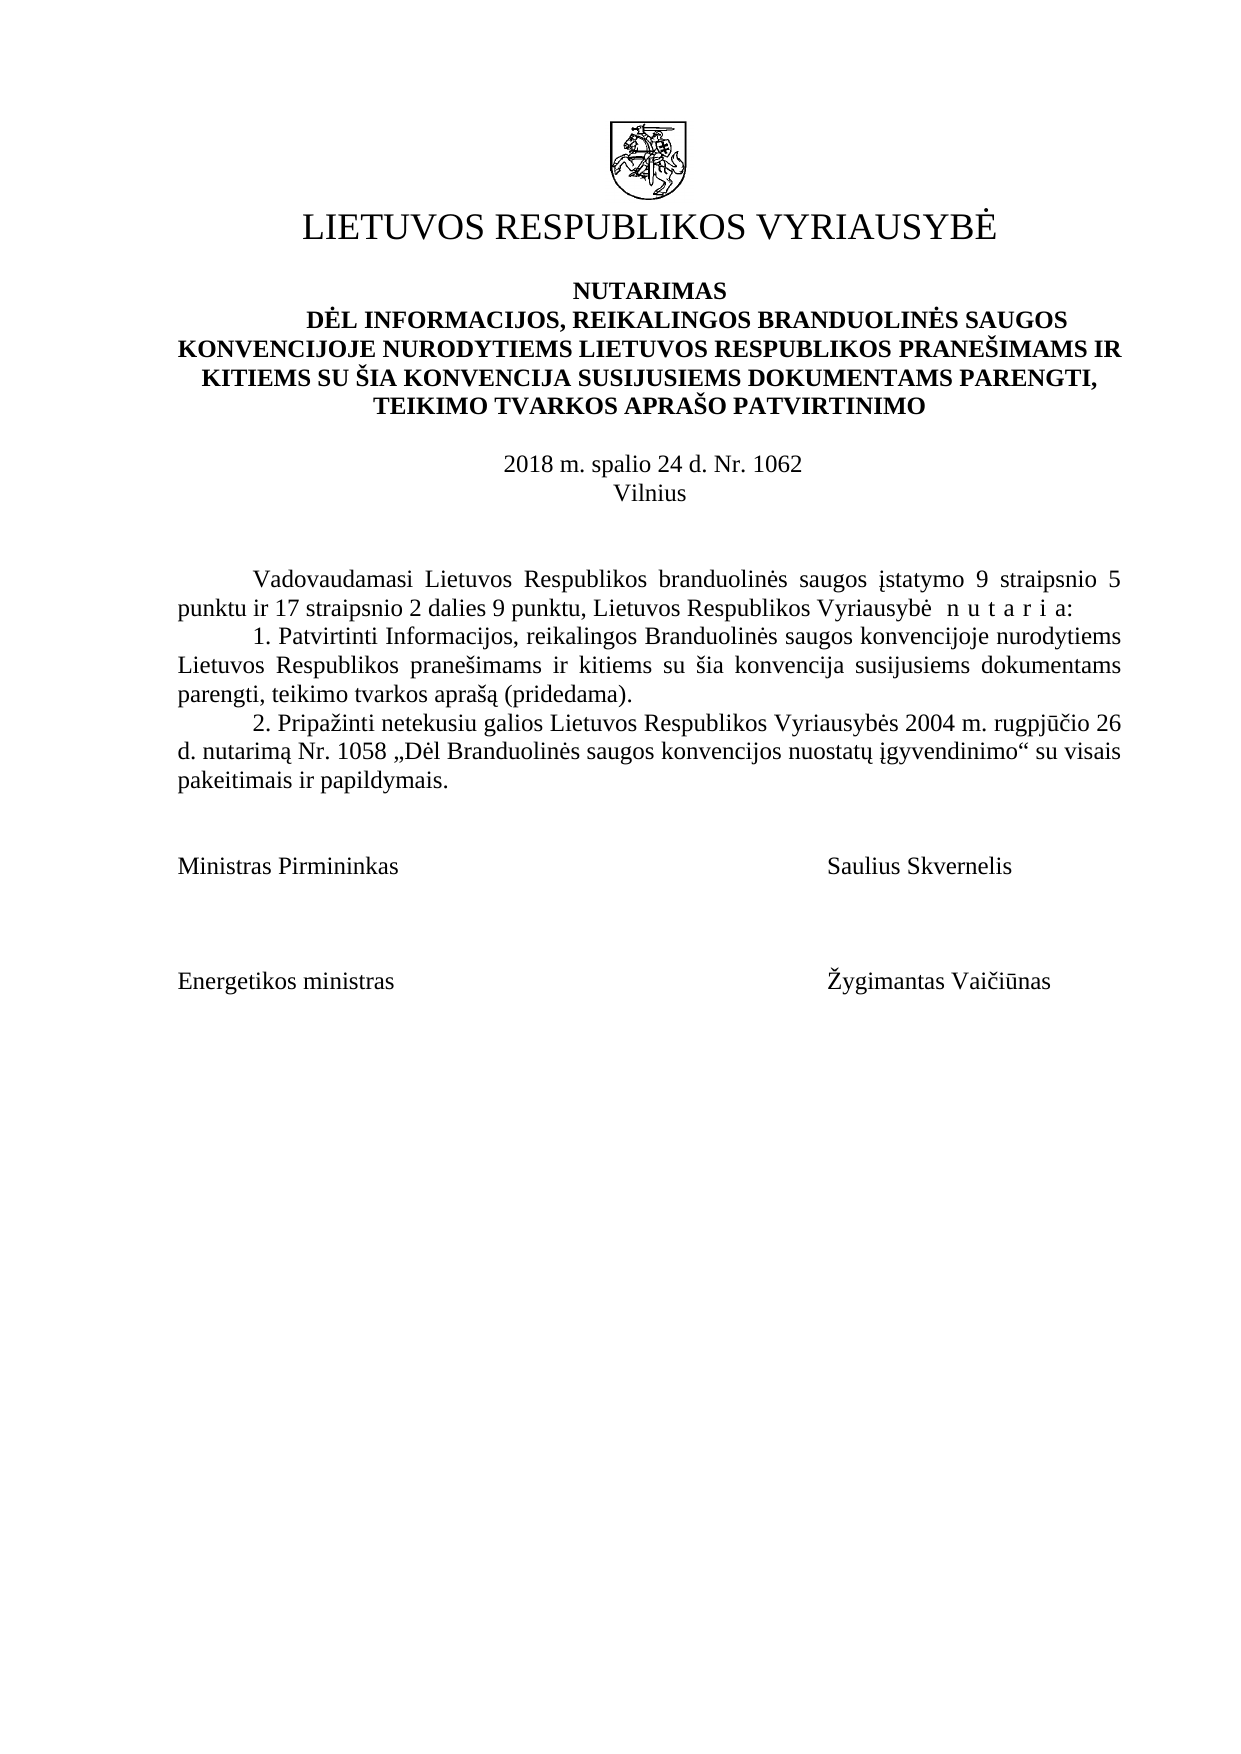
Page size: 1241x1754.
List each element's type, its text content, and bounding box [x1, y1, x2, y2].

text 1. Patvirtinti Informacijos, reikalingos Branduolinės saugos konvencijoje nurodytiems Lietuvos Respublikos pranešimams ir kitiems su šia konvencija susijusiems dokumentams parengti, teikimo tvarkos aprašą (pridedama). [177, 621, 1122, 708]
text DĖL INFORMACIJOS, REIKALINGOS BRANDUOLINĖS SAUGOS KONVENCIJOJE NURODYTIEMS LIETUVOS RESPUBLIKOS PRANEŠIMAMS IR KITIEMS SU ŠIA KONVENCIJA SUSIJUSIEMS DOKUMENTAMS PARENGTI, TEIKIMO TVARKOS APRAŠO PATVIRTINIMO [177, 305, 1122, 420]
text 2018 m. spalio 24 d. Nr. 1062 [177, 449, 1122, 478]
text Vadovaudamasi Lietuvos Respublikos branduolinės saugos įstatymo 9 straipsnio 5 punktu ir 17 straipsnio 2 dalies 9 punktu, Lietuvos Respublikos Vyriausybė nutaria: [177, 564, 1122, 621]
text Lietuvos Respublikos Vyriausybė [177, 204, 1122, 248]
text Energetikos ministras Žygimantas Vaičiūnas [177, 966, 1122, 995]
text Vilnius [177, 478, 1122, 506]
text nutarimas [177, 276, 1122, 305]
text Ministras Pirmininkas Saulius Skvernelis [177, 851, 1122, 880]
text 2. Pripažinti netekusiu galios Lietuvos Respublikos Vyriausybės 2004 m. rugpjūčio 26 d. nutarimą Nr. 1058 „Dėl Branduolinės saugos konvencijos nuostatų įgyvendinimo“ su visais pakeitimais ir papildymais. [177, 708, 1122, 794]
